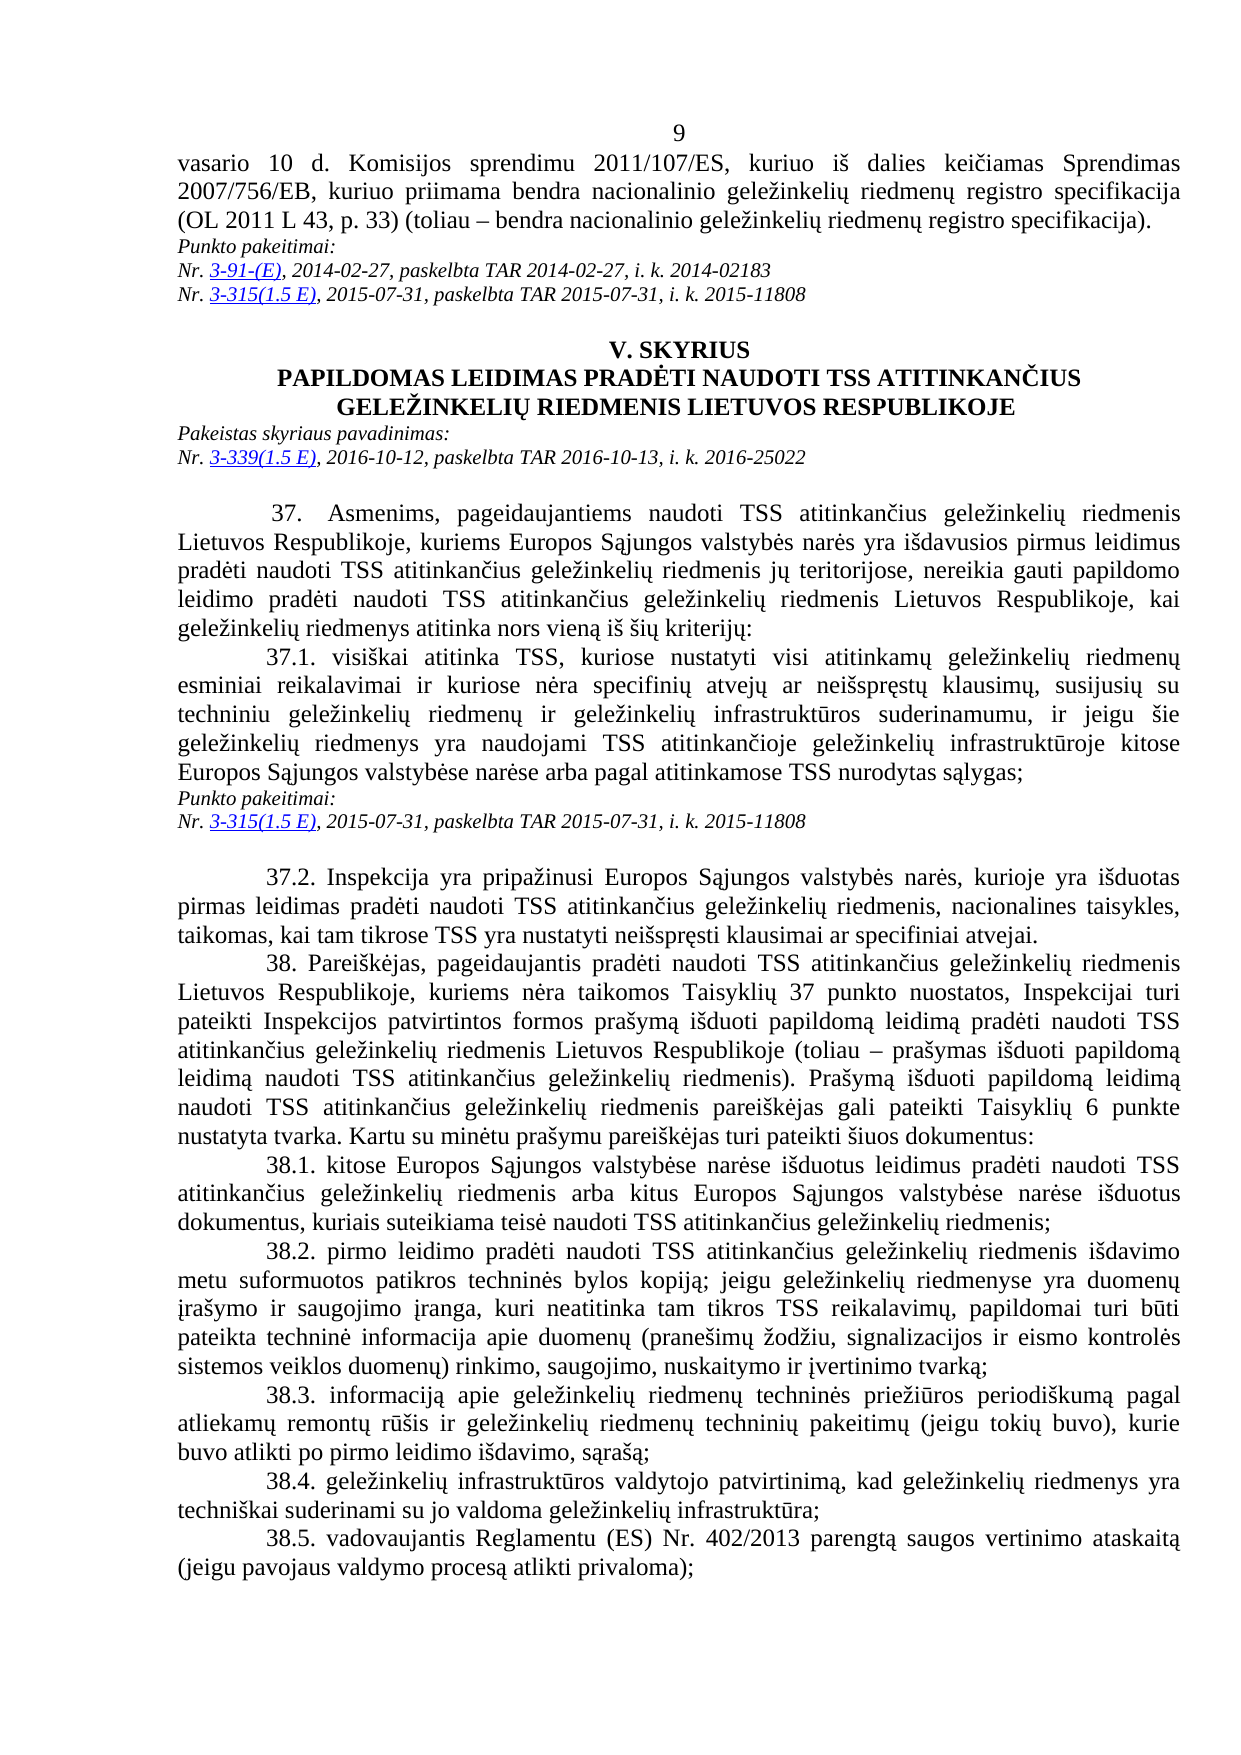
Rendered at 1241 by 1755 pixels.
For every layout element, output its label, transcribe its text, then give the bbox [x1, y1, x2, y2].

text 37.2. Inspekcija yra pripažinusi Europos Sąjungos valstybės narės, kurioje yra išduotas pirmas leidimas pradėti naudoti TSS atitinkančius geležinkelių riedmenis, nacionalines taisykles, taikomas, kai tam tikrose TSS yra nustatyti neišspręsti klausimai ar specifiniai atvejai. [177, 862, 1181, 948]
text vasario 10 d. Komisijos sprendimu 2011/107/ES, kuriuo iš dalies keičiamas Sprendimas 2007/756/EB, kuriuo priimama bendra nacionalinio geležinkelių riedmenų registro specifikacija (OL 2011 L 43, p. 33) (toliau – bendra nacionalinio geležinkelių riedmenų registro specifikacija). [177, 148, 1181, 234]
text V. skyrius [177, 335, 1181, 363]
text Punkto pakeitimai: [177, 785, 1181, 809]
text 37. Asmenims, pageidaujantiems naudoti TSS atitinkančius geležinkelių riedmenis Lietuvos Respublikoje, kuriems Europos Sąjungos valstybės narės yra išdavusios pirmus leidimus pradėti naudoti TSS atitinkančius geležinkelių riedmenis jų teritorijose, nereikia gauti papildomo leidimo pradėti naudoti TSS atitinkančius geležinkelių riedmenis Lietuvos Respublikoje, kai geležinkelių riedmenys atitinka nors vieną iš šių kriterijų: [177, 498, 1181, 642]
text 38.3. informaciją apie geležinkelių riedmenų techninės priežiūros periodiškumą pagal atliekamų remontų rūšis ir geležinkelių riedmenų techninių pakeitimų (jeigu tokių buvo), kurie buvo atlikti po pirmo leidimo išdavimo, sąrašą; [177, 1380, 1181, 1466]
text 38. Pareiškėjas, pageidaujantis pradėti naudoti TSS atitinkančius geležinkelių riedmenis Lietuvos Respublikoje, kuriems nėra taikomos Taisyklių 37 punkto nuostatos, Inspekcijai turi pateikti Inspekcijos patvirtintos formos prašymą išduoti papildomą leidimą pradėti naudoti TSS atitinkančius geležinkelių riedmenis Lietuvos Respublikoje (toliau – prašymas išduoti papildomą leidimą naudoti TSS atitinkančius geležinkelių riedmenis). Prašymą išduoti papildomą leidimą naudoti TSS atitinkančius geležinkelių riedmenis pareiškėjas gali pateikti Taisyklių 6 punkte nustatyta tvarka. Kartu su minėtu prašymu pareiškėjas turi pateikti šiuos dokumentus: [177, 948, 1181, 1150]
text 38.4. geležinkelių infrastruktūros valdytojo patvirtinimą, kad geležinkelių riedmenys yra techniškai suderinami su jo valdoma geležinkelių infrastruktūra; [177, 1466, 1181, 1523]
text Nr. 3-315(1.5 E), 2015-07-31, paskelbta TAR 2015-07-31, i. k. 2015-11808 [177, 809, 1181, 833]
text 37.1. visiškai atitinka TSS, kuriose nustatyti visi atitinkamų geležinkelių riedmenų esminiai reikalavimai ir kuriose nėra specifinių atvejų ar neišspręstų klausimų, susijusių su techniniu geležinkelių riedmenų ir geležinkelių infrastruktūros suderinamumu, ir jeigu šie geležinkelių riedmenys yra naudojami TSS atitinkančioje geležinkelių infrastruktūroje kitose Europos Sąjungos valstybėse narėse arba pagal atitinkamose TSS nurodytas sąlygas; [177, 642, 1181, 785]
text 38.2. pirmo leidimo pradėti naudoti TSS atitinkančius geležinkelių riedmenis išdavimo metu suformuotos patikros techninės bylos kopiją; jeigu geležinkelių riedmenyse yra duomenų įrašymo ir saugojimo įranga, kuri neatitinka tam tikros TSS reikalavimų, papildomai turi būti pateikta techninė informacija apie duomenų (pranešimų žodžiu, signalizacijos ir eismo kontrolės sistemos veiklos duomenų) rinkimo, saugojimo, nuskaitymo ir įvertinimo tvarką; [177, 1236, 1181, 1380]
text Nr. 3-339(1.5 E), 2016-10-12, paskelbta TAR 2016-10-13, i. k. 2016-25022 [177, 445, 1181, 469]
text Pakeistas skyriaus pavadinimas: [177, 421, 1181, 445]
text 38.1. kitose Europos Sąjungos valstybėse narėse išduotus leidimus pradėti naudoti TSS atitinkančius geležinkelių riedmenis arba kitus Europos Sąjungos valstybėse narėse išduotus dokumentus, kuriais suteikiama teisė naudoti TSS atitinkančius geležinkelių riedmenis; [177, 1150, 1181, 1236]
text Nr. 3-91-(E), 2014-02-27, paskelbta TAR 2014-02-27, i. k. 2014-02183 [177, 258, 1181, 282]
text Nr. 3-315(1.5 E), 2015-07-31, paskelbta TAR 2015-07-31, i. k. 2015-11808 [177, 282, 1181, 306]
text 38.5. vadovaujantis Reglamentu (ES) Nr. 402/2013 parengtą saugos vertinimo ataskaitą (jeigu pavojaus valdymo procesą atlikti privaloma); [177, 1523, 1181, 1581]
text PAPILDOMAS LEIDIMAS PRADĖTI NAUDOTI TSS ATITINKANČIUS GELEŽINKELIŲ RIEDMENIS LIETUVOS RESPUBLIKOJE [177, 363, 1181, 421]
text Punkto pakeitimai: [177, 234, 1181, 258]
